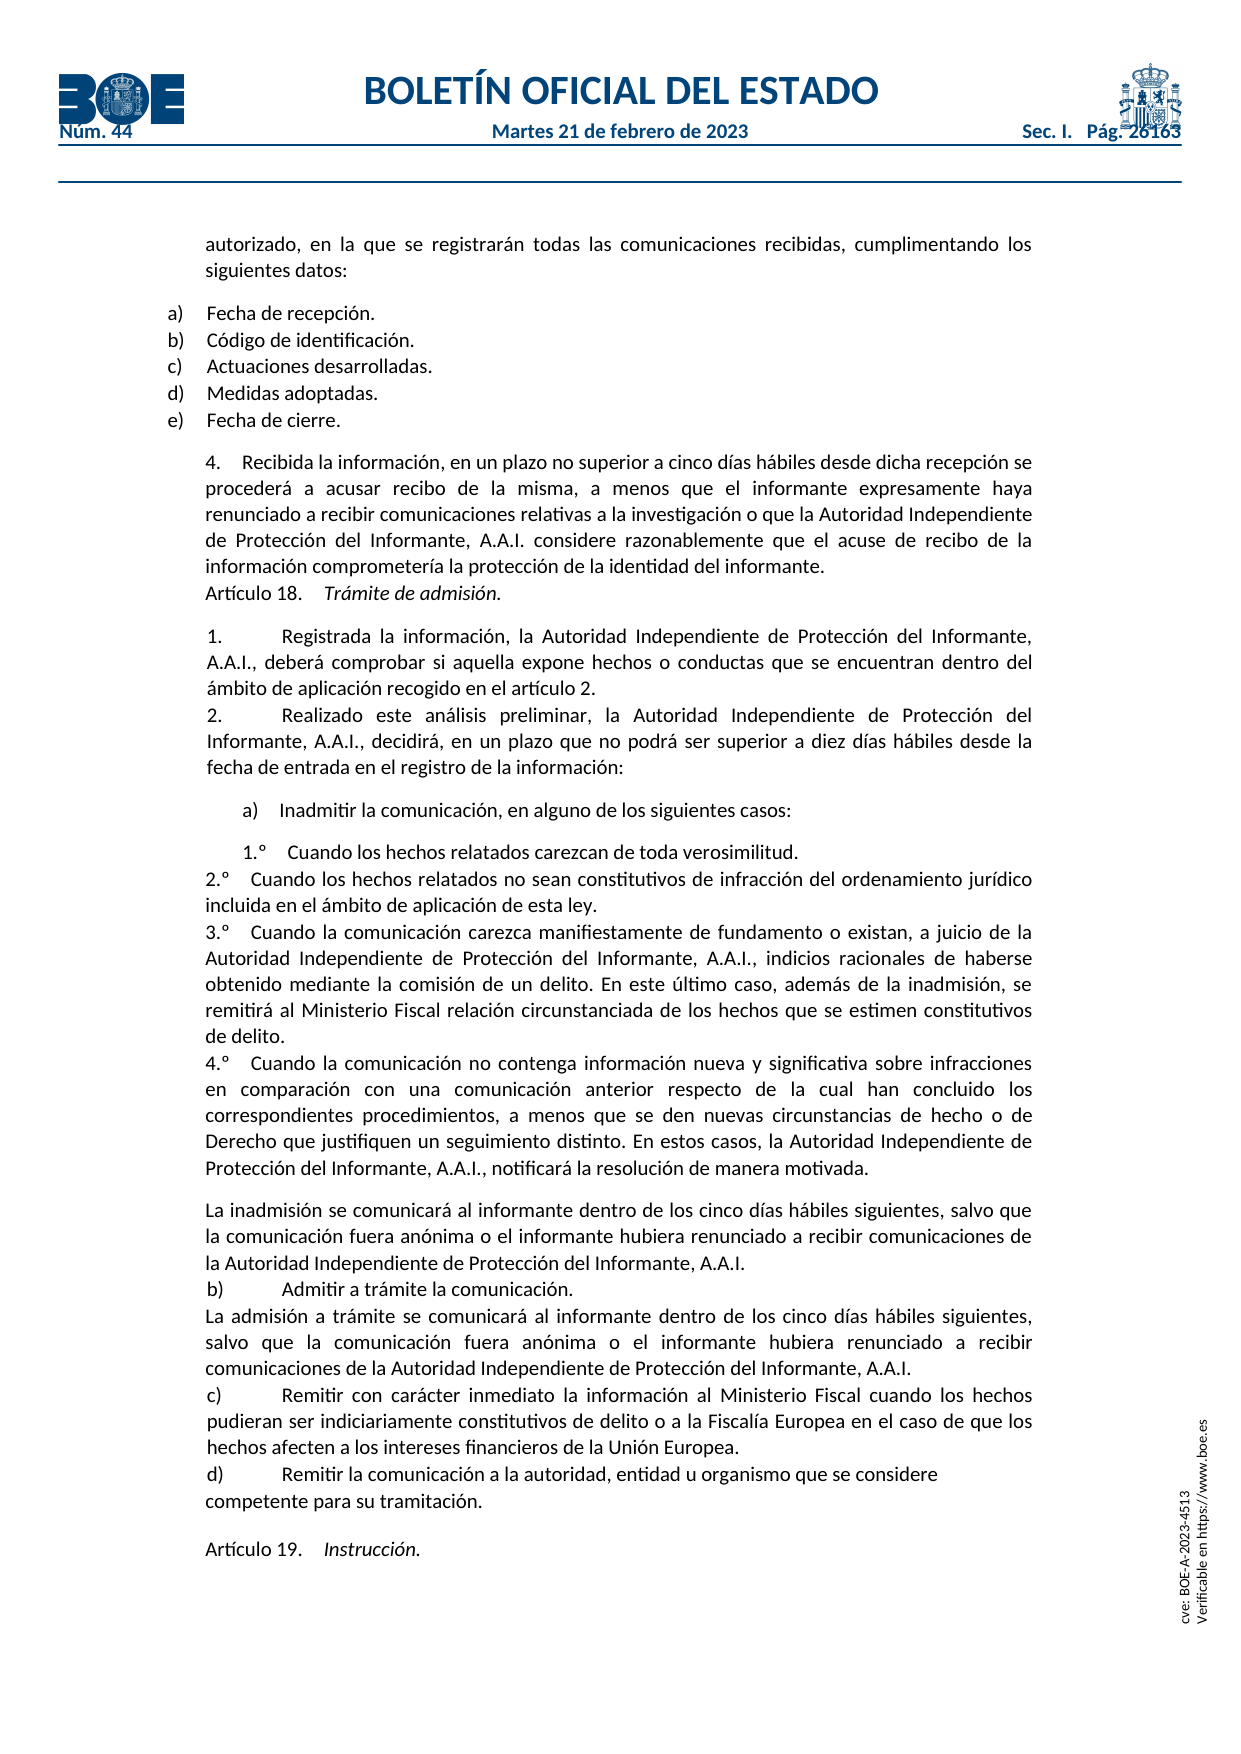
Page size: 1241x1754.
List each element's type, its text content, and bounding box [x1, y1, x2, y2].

text Artículo 19. Instrucción. [205, 1537, 1034, 1562]
list Admitir a trámite la comunicación. [207, 1277, 1034, 1302]
text 3.º Cuando la comunicación carezca manifiestamente de fundamento o existan, a juicio de la Autoridad Independiente de Protección del Informante, A.A.I., indicios racionales de haberse obtenido mediante la comisión de un delito. En este último caso, además de la inadmisión, se remitirá al Ministerio Fiscal relación circunstanciada de los hechos que se estimen constitutivos de delito. [205, 919, 1034, 1049]
text a) Inadmitir la comunicación, en alguno de los siguientes casos: [242, 797, 1034, 822]
list Registrada la información, la Autoridad Independiente de Protección del Informante, A.A.I., deberá comprobar si aquella expone hechos o conductas que se encuentran dentro del ámbito de aplicación recogido en el artículo 2. [207, 623, 1034, 701]
list Realizado este análisis preliminar, la Autoridad Independiente de Protección del Informante, A.A.I., decidirá, en un plazo que no podrá ser superior a diez días hábiles desde la fecha de entrada en el registro de la información: [207, 702, 1034, 780]
list Actuaciones desarrolladas. [167, 353, 1034, 379]
text competente para su tramitación. [205, 1488, 1034, 1514]
text Artículo 18. Trámite de admisión. [205, 580, 1034, 606]
list Código de identificación. [167, 327, 1034, 352]
text La inadmisión se comunicará al informante dentro de los cinco días hábiles siguientes, salvo que la comunicación fuera anónima o el informante hubiera renunciado a recibir comunicaciones de la Autoridad Independiente de Protección del Informante, A.A.I. [205, 1198, 1034, 1275]
list Medidas adoptadas. [167, 380, 1034, 406]
list Fecha de cierre. [167, 407, 1034, 432]
text La admisión a trámite se comunicará al informante dentro de los cinco días hábiles siguientes, salvo que la comunicación fuera anónima o el informante hubiera renunciado a recibir comunicaciones de la Autoridad Independiente de Protección del Informante, A.A.I. [205, 1303, 1034, 1381]
list Fecha de recepción. [167, 300, 1034, 326]
list Remitir con carácter inmediato la información al Ministerio Fiscal cuando los hechos pudieran ser indiciariamente constitutivos de delito o a la Fiscalía Europea en el caso de que los hechos afecten a los intereses financieros de la Unión Europea. [207, 1382, 1034, 1460]
text 2.º Cuando los hechos relatados no sean constitutivos de infracción del ordenamiento jurídico incluida en el ámbito de aplicación de esta ley. [205, 866, 1034, 918]
text 1.º Cuando los hechos relatados carezcan de toda verosimilitud. [242, 839, 1034, 865]
text autorizado, en la que se registrarán todas las comunicaciones recibidas, cumplimentando los siguientes datos: [205, 231, 1034, 283]
list Remitir la comunicación a la autoridad, entidad u organismo que se considere [207, 1461, 1034, 1487]
text 4.º Cuando la comunicación no contenga información nueva y significativa sobre infracciones en comparación con una comunicación anterior respecto de la cual han concluido los correspondientes procedimientos, a menos que se den nuevas circunstancias de hecho o de Derecho que justifiquen un seguimiento distinto. En estos casos, la Autoridad Independiente de Protección del Informante, A.A.I., notificará la resolución de manera motivada. [205, 1050, 1034, 1180]
text 4. Recibida la información, en un plazo no superior a cinco días hábiles desde dicha recepción se procederá a acusar recibo de la misma, a menos que el informante expresamente haya renunciado a recibir comunicaciones relativas a la investigación o que la Autoridad Independiente de Protección del Informante, A.A.I. considere razonablemente que el acuse de recibo de la información comprometería la protección de la identidad del informante. [205, 449, 1034, 579]
